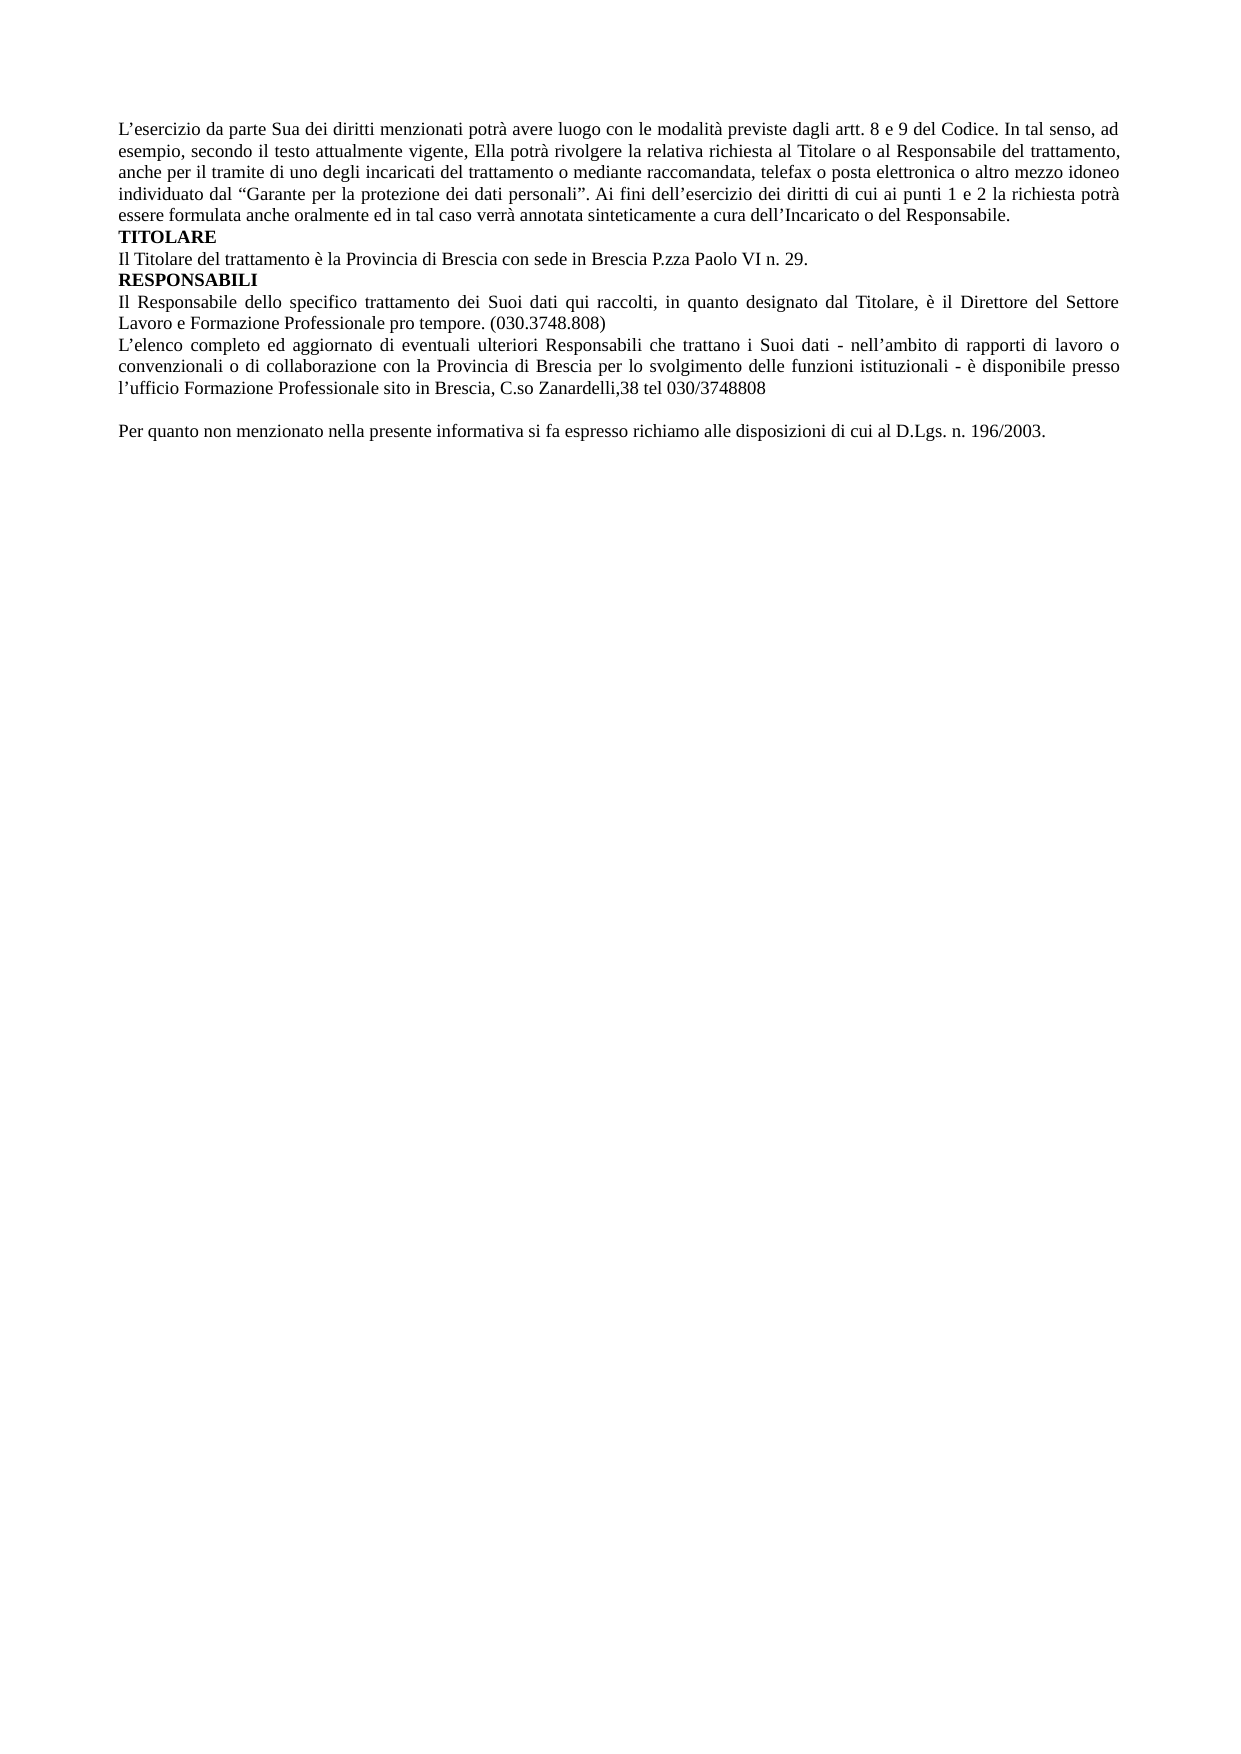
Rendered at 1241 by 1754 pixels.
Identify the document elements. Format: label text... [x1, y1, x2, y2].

text L’elenco completo ed aggiornato di eventuali ulteriori Responsabili che trattano i Suoi dati - nell’ambito di rapporti di lavoro o convenzionali o di collaborazione con la Provincia di Brescia per lo svolgimento delle funzioni istituzionali - è disponibile presso l’ufficio Formazione Professionale sito in Brescia, C.so Zanardelli,38 tel 030/3748808 [118, 334, 1122, 398]
subtitle TITOLARE [118, 226, 1122, 247]
text L’esercizio da parte Sua dei diritti menzionati potrà avere luogo con le modalità previste dagli artt. 8 e 9 del Codice. In tal senso, ad esempio, secondo il testo attualmente vigente, Ella potrà rivolgere la relativa richiesta al Titolare o al Responsabile del trattamento, anche per il tramite di uno degli incaricati del trattamento o mediante raccomandata, telefax o posta elettronica o altro mezzo idoneo individuato dal “Garante per la protezione dei dati personali”. Ai fini dell’esercizio dei diritti di cui ai punti 1 e 2 la richiesta potrà essere formulata anche oralmente ed in tal caso verrà annotata sinteticamente a cura dell’Incaricato o del Responsabile. [118, 118, 1122, 226]
text Il Responsabile dello specifico trattamento dei Suoi dati qui raccolti, in quanto designato dal Titolare, è il Direttore del Settore Lavoro e Formazione Professionale pro tempore. (030.3748.808) [118, 291, 1122, 334]
text Il Titolare del trattamento è la Provincia di Brescia con sede in Brescia P.zza Paolo VI n. 29. [118, 247, 1122, 269]
text Per quanto non menzionato nella presente informativa si fa espresso richiamo alle disposizioni di cui al D.Lgs. n. 196/2003. [118, 420, 1122, 442]
subtitle RESPONSABILI [118, 269, 1122, 291]
